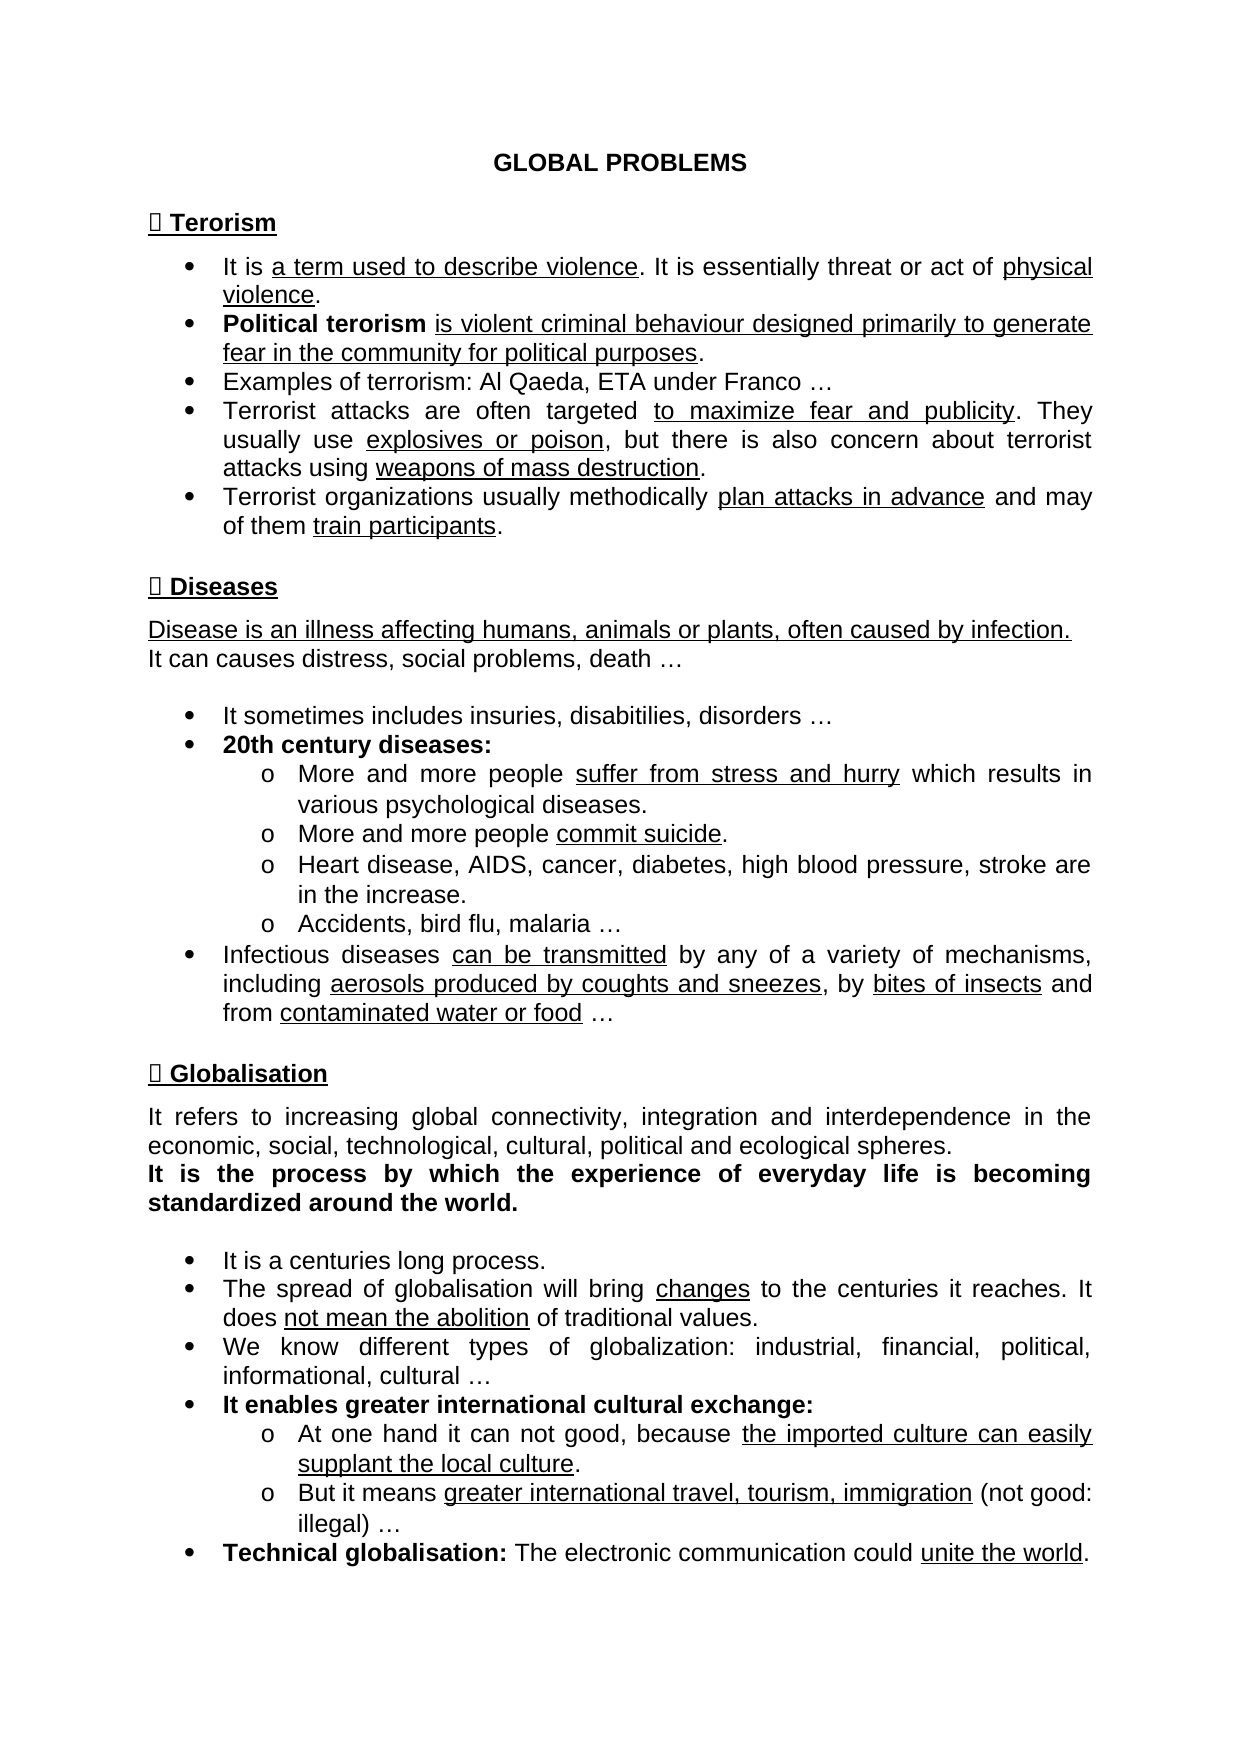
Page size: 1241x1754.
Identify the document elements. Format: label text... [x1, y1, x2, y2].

list Terrorist organizations usually methodically plan attacks in advance and may of them train participants. [185, 482, 1093, 540]
list Political terorism is violent criminal behaviour designed primarily to generate fear in the community for political purposes. [185, 309, 1093, 367]
list Examples of terrorism: Al Qaeda, ETA under Franco … [185, 367, 1093, 396]
list 20th century diseases: [185, 730, 1093, 759]
list Accidents, bird flu, malaria … [260, 909, 1093, 940]
list Heart disease, AIDS, cancer, diabetes, high blood pressure, stroke are in the increase. [260, 849, 1093, 909]
list It is a centuries long process. [185, 1246, 1093, 1274]
list It enables greater international cultural exchange: [185, 1390, 1093, 1418]
list The spread of globalisation will bring changes to the centuries it reaches. It does not mean the abolition of traditional values. [185, 1274, 1093, 1332]
text It refers to increasing global connectivity, integration and interdependence in the economic, social, technological, cultural, political and ecological spheres. [148, 1102, 1093, 1159]
list We know different types of globalization: industrial, financial, political, informational, cultural … [185, 1332, 1093, 1390]
list It is a term used to describe violence. It is essentially threat or act of physical violence. [185, 252, 1093, 309]
list It sometimes includes insuries, disabitilies, disorders … [185, 701, 1093, 730]
text  Diseases [148, 568, 1093, 602]
list Technical globalisation: The electronic communication could unite the world. [185, 1538, 1093, 1567]
list More and more people commit suicide. [260, 819, 1093, 849]
text  Terorism [148, 205, 1093, 239]
text  Globalisation [148, 1055, 1093, 1089]
list Terrorist attacks are often targeted to maximize fear and publicity. They usually use explosives or poison, but there is also concern about terrorist attacks using weapons of mass destruction. [185, 396, 1093, 482]
list More and more people suffer from stress and hurry which results in various psychological diseases. [260, 759, 1093, 819]
text Disease is an illness affecting humans, animals or plants, often caused by infection. [148, 615, 1093, 644]
text It can causes distress, social problems, death … [148, 644, 1093, 672]
list At one hand it can not good, because the imported culture can easily supplant the local culture. [260, 1418, 1093, 1478]
text GLOBAL PROBLEMS [148, 148, 1093, 176]
list Infectious diseases can be transmitted by any of a variety of mechanisms, including aerosols produced by coughts and sneezes, by bites of insects and from contaminated water or food … [185, 940, 1093, 1027]
list But it means greater international travel, tourism, immigration (not good: illegal) … [260, 1478, 1093, 1538]
text It is the process by which the experience of everyday life is becoming standardized around the world. [148, 1159, 1093, 1217]
